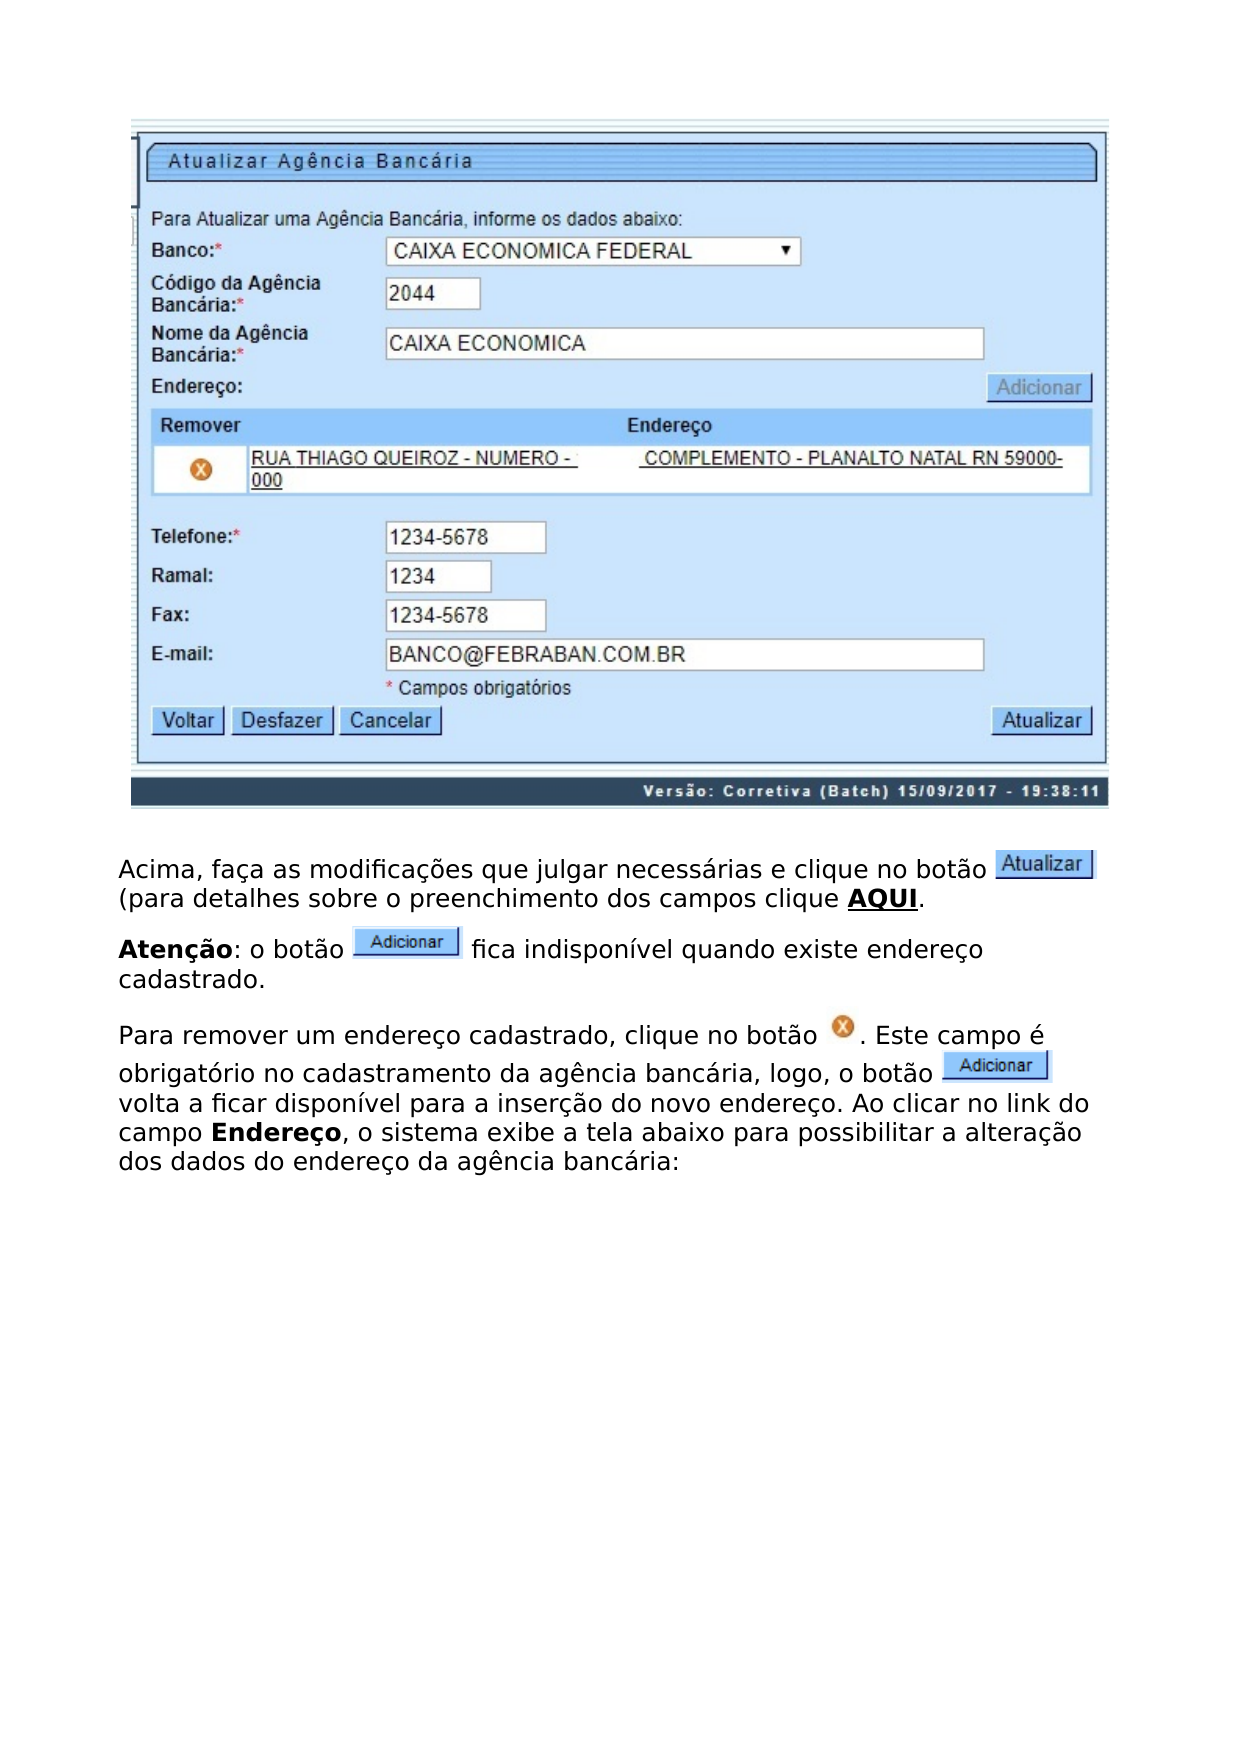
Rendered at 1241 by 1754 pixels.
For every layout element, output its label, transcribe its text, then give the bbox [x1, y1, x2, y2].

text Para remover um endereço cadastrado, clique no botão . Este campo é obrigatório no cadastramento da agência bancária, logo, o botão volta a ficar disponível para a inserção do novo endereço. Ao clicar no link do campo Endereço, o sistema exibe a tela abaixo para possibilitar a alteração dos dados do endereço da agência bancária: [118, 1007, 1122, 1176]
picture [941, 1050, 1053, 1083]
text Atenção: o botão fica indisponível quando existe endereço cadastrado. [118, 926, 1122, 994]
picture [131, 118, 1110, 809]
text Acima, faça as modificações que julgar necessárias e clique no botão (para detalhes sobre o preenchimento dos campos clique AQUI. [118, 850, 1122, 914]
picture [826, 1006, 859, 1044]
picture [995, 850, 1098, 879]
picture [352, 926, 464, 959]
